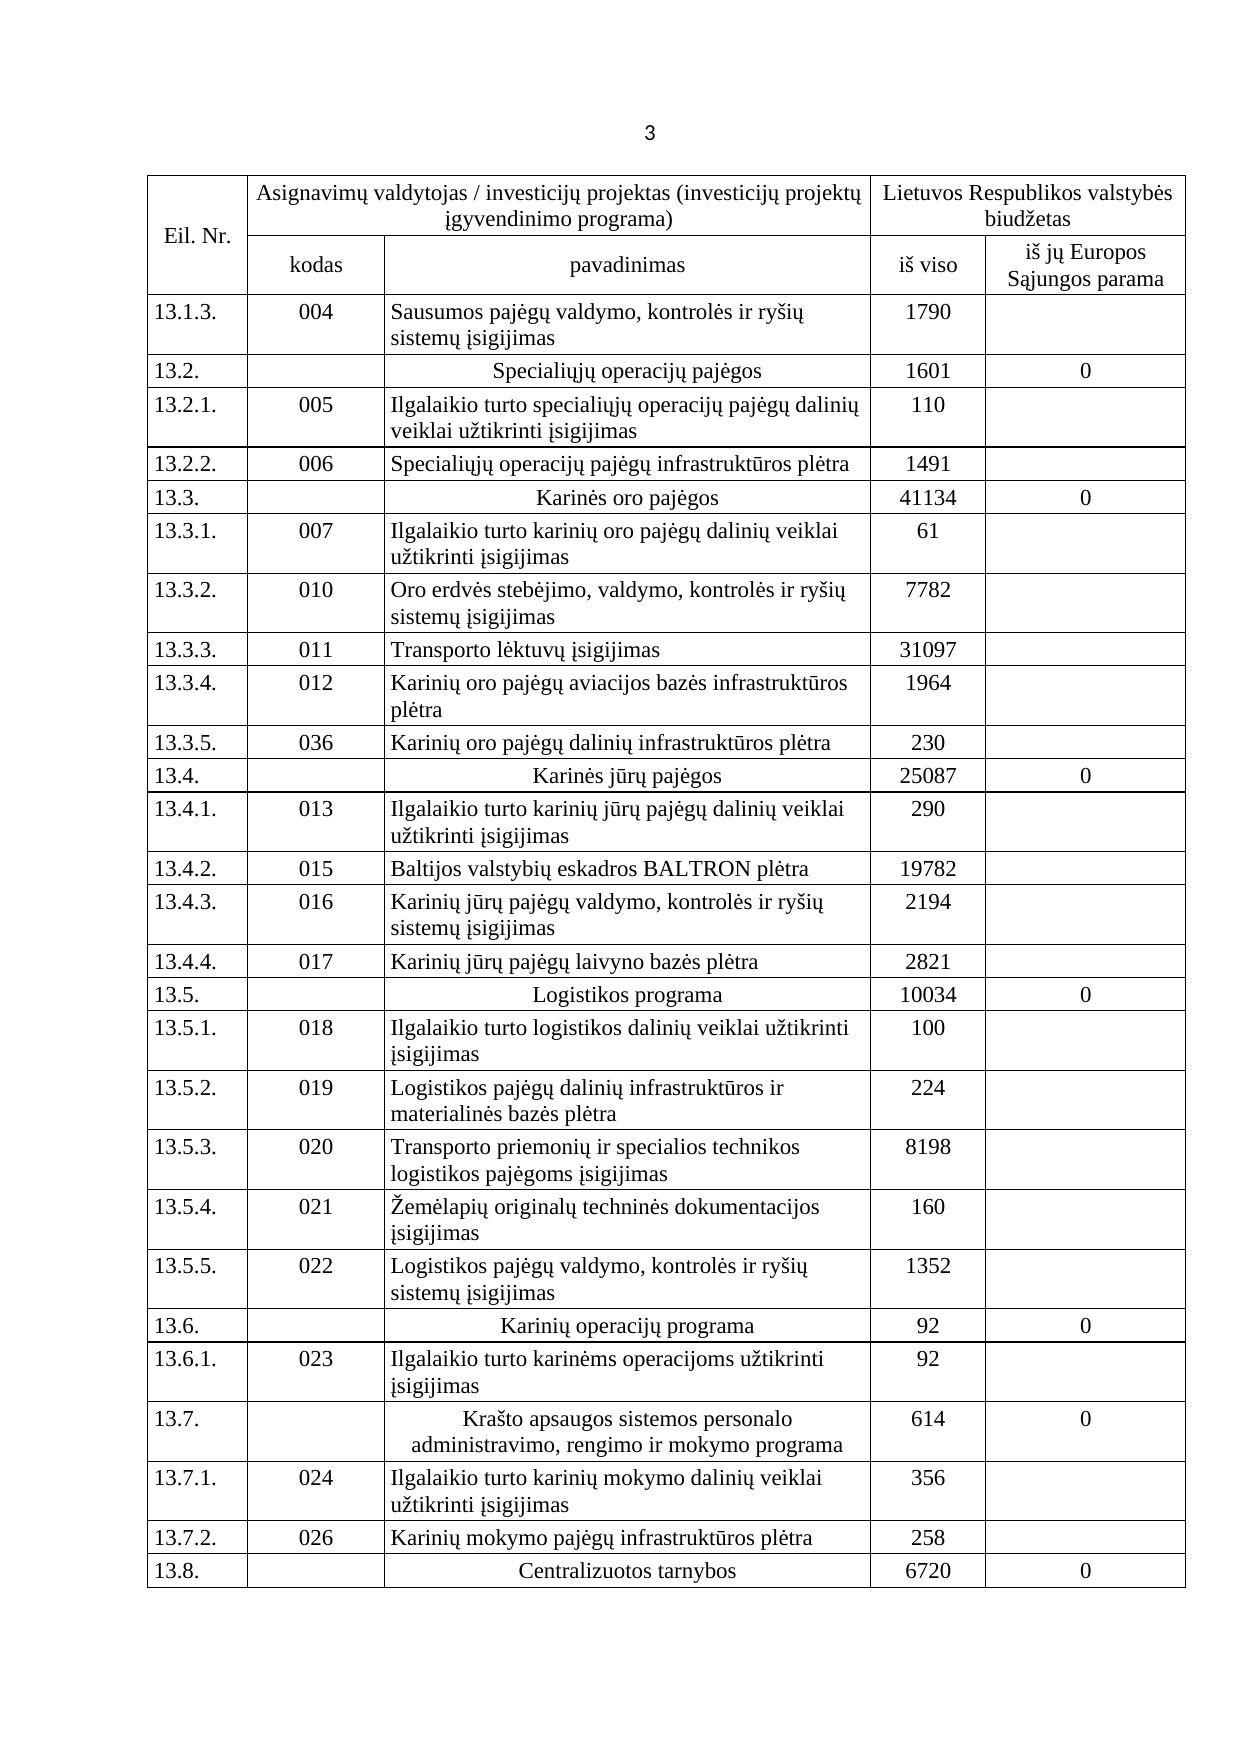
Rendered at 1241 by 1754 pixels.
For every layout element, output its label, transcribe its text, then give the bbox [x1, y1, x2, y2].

table_cell [986, 852, 1185, 884]
table_cell 2194 [871, 885, 985, 944]
table_cell [986, 574, 1185, 632]
table_cell 8198 [871, 1130, 985, 1189]
table_cell Ilgalaikio turto karinėms operacijoms užtikrinti įsigijimas [385, 1343, 870, 1401]
table_cell 13.7.1. [148, 1462, 247, 1520]
table_cell Karinių jūrų pajėgų laivyno bazės plėtra [385, 945, 870, 977]
table_cell [986, 726, 1185, 758]
table_cell Ilgalaikio turto karinių jūrų pajėgų dalinių veiklai užtikrinti įsigijimas [385, 793, 870, 851]
table_cell [986, 448, 1185, 480]
table_cell 13.5.2. [148, 1071, 247, 1129]
table_cell 021 [248, 1190, 384, 1248]
table_cell 13.4.3. [148, 885, 247, 944]
table_cell 0 [986, 1309, 1185, 1341]
table_cell 0 [986, 1402, 1185, 1461]
table_cell 13.4.2. [148, 852, 247, 884]
table_cell Logistikos programa [385, 978, 870, 1010]
table_cell [986, 295, 1185, 354]
table_cell 92 [871, 1343, 985, 1401]
table_cell [986, 1521, 1185, 1553]
table_cell Transporto lėktuvų įsigijimas [385, 633, 870, 665]
table_cell 13.2. [148, 355, 247, 387]
table_cell [986, 793, 1185, 851]
table_cell [986, 1462, 1185, 1520]
table_cell 13.3. [148, 481, 247, 513]
table_cell 013 [248, 793, 384, 851]
table_cell 0 [986, 1554, 1185, 1587]
table_cell 010 [248, 574, 384, 632]
table_cell 0 [986, 481, 1185, 513]
table_cell 13.3.3. [148, 633, 247, 665]
table_cell Oro erdvės stebėjimo, valdymo, kontrolės ir ryšių sistemų įsigijimas [385, 574, 870, 632]
table_cell [248, 1309, 384, 1341]
table_cell 13.1.3. [148, 295, 247, 354]
table_cell 224 [871, 1071, 985, 1129]
table_cell 7782 [871, 574, 985, 632]
table_cell 13.7.2. [148, 1521, 247, 1553]
table_cell 356 [871, 1462, 985, 1520]
table_cell 13.4. [148, 759, 247, 791]
table_cell 2821 [871, 945, 985, 977]
table_cell 1601 [871, 355, 985, 387]
table_cell 1790 [871, 295, 985, 354]
table_cell [986, 666, 1185, 725]
table_cell Ilgalaikio turto karinių mokymo dalinių veiklai užtikrinti įsigijimas [385, 1462, 870, 1520]
table_cell 25087 [871, 759, 985, 791]
table_cell 007 [248, 514, 384, 572]
table_cell 13.8. [148, 1554, 247, 1587]
table_cell 13.5.1. [148, 1011, 247, 1070]
table_cell Karinių mokymo pajėgų infrastruktūros plėtra [385, 1521, 870, 1553]
table_cell [986, 885, 1185, 944]
table_cell [248, 1554, 384, 1587]
table_cell 13.4.4. [148, 945, 247, 977]
table_cell 020 [248, 1130, 384, 1189]
table_cell Ilgalaikio turto specialiųjų operacijų pajėgų dalinių veiklai užtikrinti įsigijimas [385, 388, 870, 446]
table_cell 13.5.3. [148, 1130, 247, 1189]
table_cell [986, 1343, 1185, 1401]
table_cell Karinių operacijų programa [385, 1309, 870, 1341]
table_cell [986, 1130, 1185, 1189]
table_cell 13.7. [148, 1402, 247, 1461]
table_cell 019 [248, 1071, 384, 1129]
table_cell Transporto priemonių ir specialios technikos logistikos pajėgoms įsigijimas [385, 1130, 870, 1189]
table_cell 022 [248, 1250, 384, 1308]
table_cell Centralizuotos tarnybos [385, 1554, 870, 1587]
table_cell [986, 945, 1185, 977]
table_cell [986, 1190, 1185, 1248]
table_cell 13.3.5. [148, 726, 247, 758]
table_cell [986, 514, 1185, 572]
table_cell [986, 1011, 1185, 1070]
table_cell iš viso [871, 236, 985, 294]
table_cell [248, 481, 384, 513]
table_cell 19782 [871, 852, 985, 884]
table_cell 6720 [871, 1554, 985, 1587]
table_cell 10034 [871, 978, 985, 1010]
table_cell [986, 633, 1185, 665]
table_cell 290 [871, 793, 985, 851]
table_cell 017 [248, 945, 384, 977]
table_cell 614 [871, 1402, 985, 1461]
table_cell [248, 1402, 384, 1461]
table_cell [248, 759, 384, 791]
table_cell Karinės oro pajėgos [385, 481, 870, 513]
table_cell Karinių jūrų pajėgų valdymo, kontrolės ir ryšių sistemų įsigijimas [385, 885, 870, 944]
table_cell 016 [248, 885, 384, 944]
table_cell kodas [248, 236, 384, 294]
table_cell Logistikos pajėgų valdymo, kontrolės ir ryšių sistemų įsigijimas [385, 1250, 870, 1308]
table_cell 13.5. [148, 978, 247, 1010]
table_cell Krašto apsaugos sistemos personalo administravimo, rengimo ir mokymo programa [385, 1402, 870, 1461]
table_cell 024 [248, 1462, 384, 1520]
table_cell Karinių oro pajėgų aviacijos bazės infrastruktūros plėtra [385, 666, 870, 725]
table_cell Specialiųjų operacijų pajėgos [385, 355, 870, 387]
table_cell 230 [871, 726, 985, 758]
table_cell Ilgalaikio turto logistikos dalinių veiklai užtikrinti įsigijimas [385, 1011, 870, 1070]
table_cell [248, 355, 384, 387]
table_cell 006 [248, 448, 384, 480]
table_cell 1352 [871, 1250, 985, 1308]
table_cell 13.3.2. [148, 574, 247, 632]
table_cell [986, 1250, 1185, 1308]
table_cell [248, 978, 384, 1010]
table_cell 13.6.1. [148, 1343, 247, 1401]
table_cell 13.4.1. [148, 793, 247, 851]
table_cell 015 [248, 852, 384, 884]
table_cell 92 [871, 1309, 985, 1341]
table_cell Baltijos valstybių eskadros BALTRON plėtra [385, 852, 870, 884]
table_cell 1964 [871, 666, 985, 725]
table_cell Karinių oro pajėgų dalinių infrastruktūros plėtra [385, 726, 870, 758]
table_cell 018 [248, 1011, 384, 1070]
table_cell 13.2.2. [148, 448, 247, 480]
table_cell 0 [986, 759, 1185, 791]
table_header Lietuvos Respublikos valstybės biudžetas [871, 176, 1185, 234]
table_cell 0 [986, 355, 1185, 387]
table_cell 036 [248, 726, 384, 758]
table_cell 011 [248, 633, 384, 665]
table_cell 012 [248, 666, 384, 725]
table_cell 61 [871, 514, 985, 572]
table_cell iš jų Europos Sąjungos parama [986, 236, 1185, 294]
table_cell 13.6. [148, 1309, 247, 1341]
table_cell Logistikos pajėgų dalinių infrastruktūros ir materialinės bazės plėtra [385, 1071, 870, 1129]
table_cell 004 [248, 295, 384, 354]
table_cell 41134 [871, 481, 985, 513]
table_cell 100 [871, 1011, 985, 1070]
table_cell [986, 1071, 1185, 1129]
table_header Asignavimų valdytojas / investicijų projektas (investicijų projektų įgyvendinimo programa) [248, 176, 870, 234]
table_cell Žemėlapių originalų techninės dokumentacijos įsigijimas [385, 1190, 870, 1248]
table_cell 110 [871, 388, 985, 446]
table_cell 13.2.1. [148, 388, 247, 446]
table_cell pavadinimas [385, 236, 870, 294]
table_header Eil. Nr. [148, 176, 247, 294]
table_cell 258 [871, 1521, 985, 1553]
table_cell 13.3.1. [148, 514, 247, 572]
table_cell Sausumos pajėgų valdymo, kontrolės ir ryšių sistemų įsigijimas [385, 295, 870, 354]
table_cell 13.5.5. [148, 1250, 247, 1308]
table_cell 005 [248, 388, 384, 446]
table_cell Specialiųjų operacijų pajėgų infrastruktūros plėtra [385, 448, 870, 480]
table_cell 13.3.4. [148, 666, 247, 725]
table_cell 0 [986, 978, 1185, 1010]
table_cell 13.5.4. [148, 1190, 247, 1248]
table_cell 026 [248, 1521, 384, 1553]
table_cell 023 [248, 1343, 384, 1401]
table_cell 160 [871, 1190, 985, 1248]
table_cell 31097 [871, 633, 985, 665]
table_cell Karinės jūrų pajėgos [385, 759, 870, 791]
table_cell [986, 388, 1185, 446]
table_cell Ilgalaikio turto karinių oro pajėgų dalinių veiklai užtikrinti įsigijimas [385, 514, 870, 572]
table_cell 1491 [871, 448, 985, 480]
